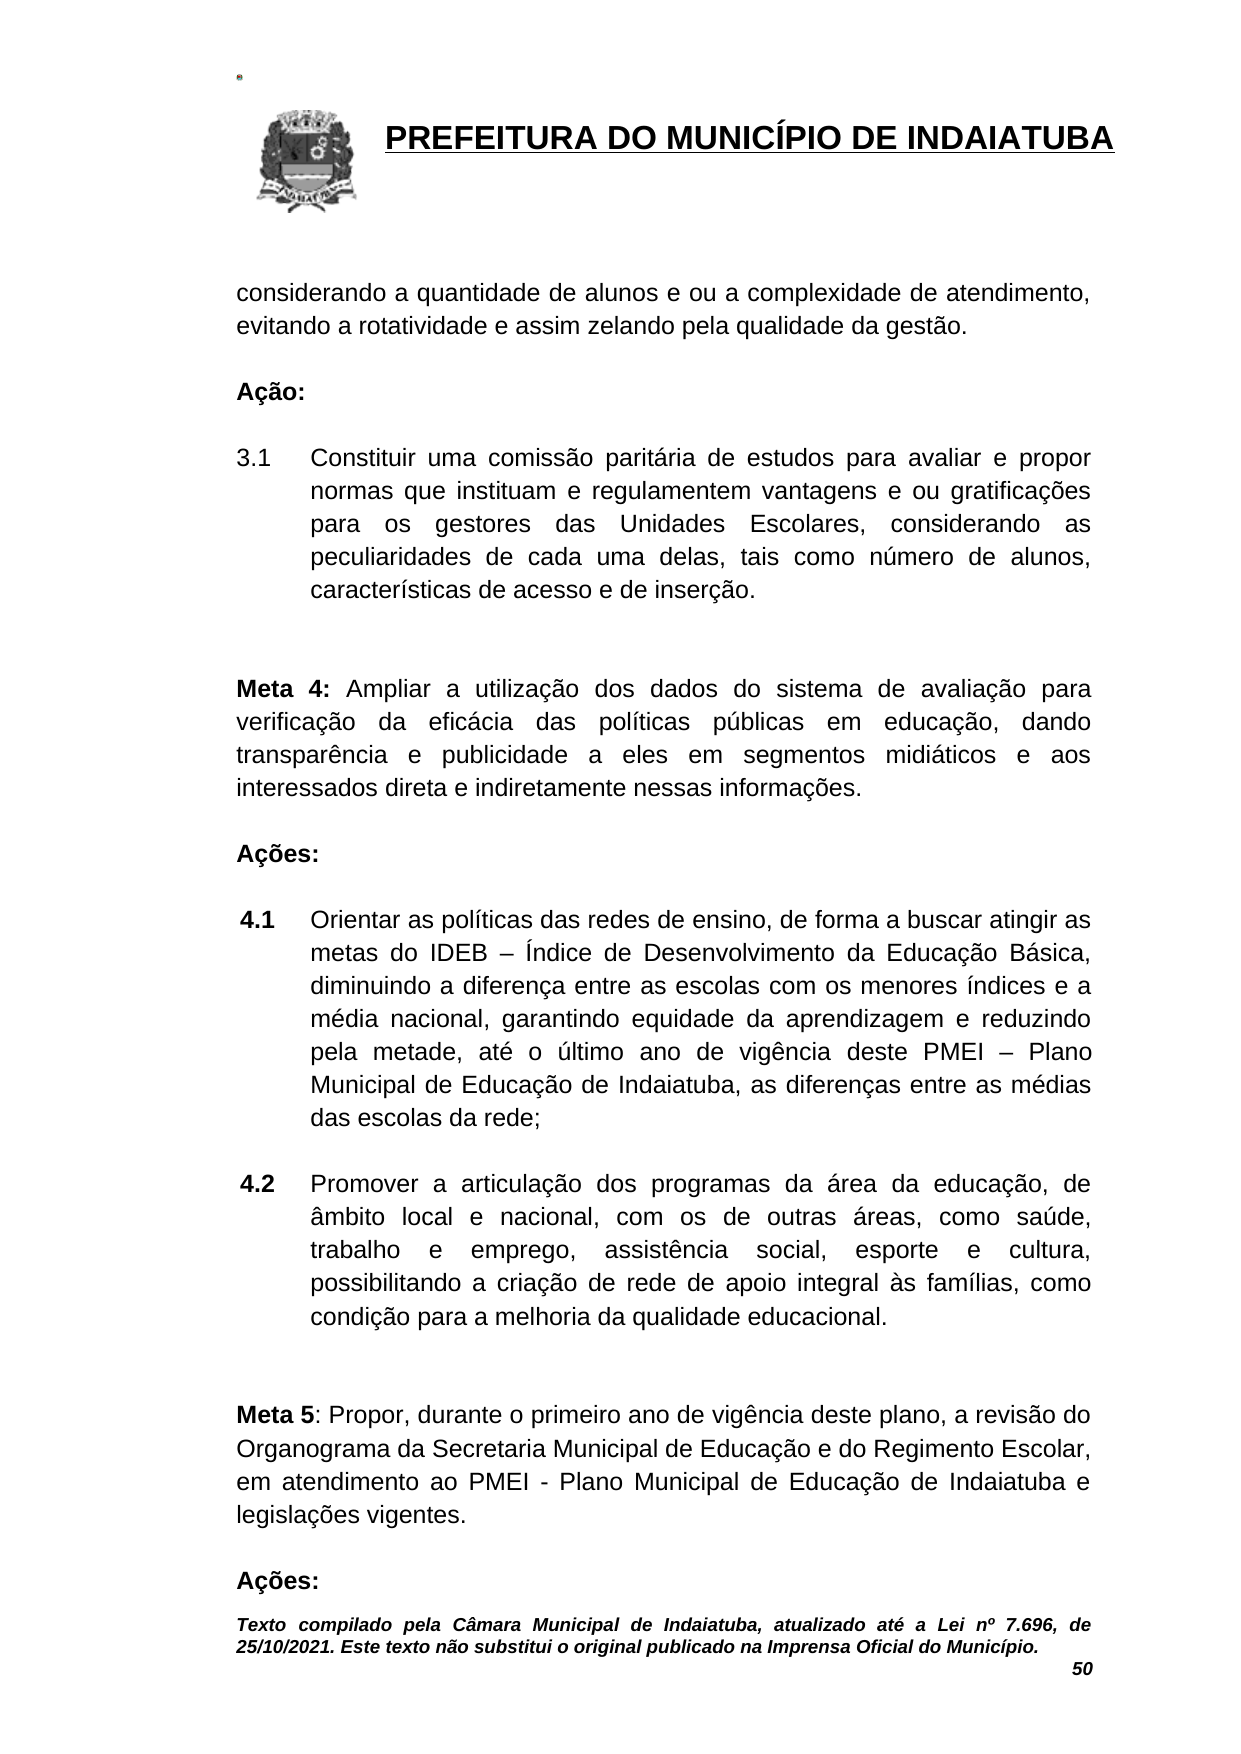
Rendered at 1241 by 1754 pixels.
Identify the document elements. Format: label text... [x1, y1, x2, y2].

picture [236, 74, 243, 81]
text Meta 5: Propor, durante o primeiro ano de vigência deste plano, a revisão do Organograma da Secretaria Municipal de Educação e do Regimento Escolar, em atendimento ao PMEI - Plano Municipal de Educação de Indaiatuba e legislações vigentes. [236, 1401, 1092, 1528]
text Meta 4: Ampliar a utilização dos dados do sistema de avaliação para verificação da eficácia das políticas públicas em educação, dando transparência e publicidade a eles em segmentos midiáticos e aos interessados direta e indiretamente nessas informações. [236, 674, 1092, 802]
text Ações: [236, 1566, 1092, 1594]
text considerando a quantidade de alunos e ou a complexidade de atendimento, evitando a rotatividade e assim zelando pela qualidade da gestão. [236, 278, 1092, 339]
text Ações: [236, 839, 1092, 868]
list Constituir uma comissão paritária de estudos para avaliar e propor normas que instituam e regulamentem vantagens e ou gratificações para os gestores das Unidades Escolares, considerando as peculiaridades de cada uma delas, tais como número de alunos, características de acesso e de inserção. [236, 443, 1092, 604]
list Orientar as políticas das redes de ensino, de forma a buscar atingir as metas do IDEB – Índice de Desenvolvimento da Educação Básica, diminuindo a diferença entre as escolas com os menores índices e a média nacional, garantindo equidade da aprendizagem e reduzindo pela metade, até o último ano de vigência deste PMEI – Plano Municipal de Educação de Indaiatuba, as diferenças entre as médias das escolas da rede; [240, 905, 1092, 1132]
text Ação: [236, 377, 1092, 406]
list Promover a articulação dos programas da área da educação, de âmbito local e nacional, com os de outras áreas, como saúde, trabalho e emprego, assistência social, esporte e cultura, possibilitando a criação de rede de apoio integral às famílias, como condição para a melhoria da qualidade educacional. [240, 1169, 1092, 1330]
